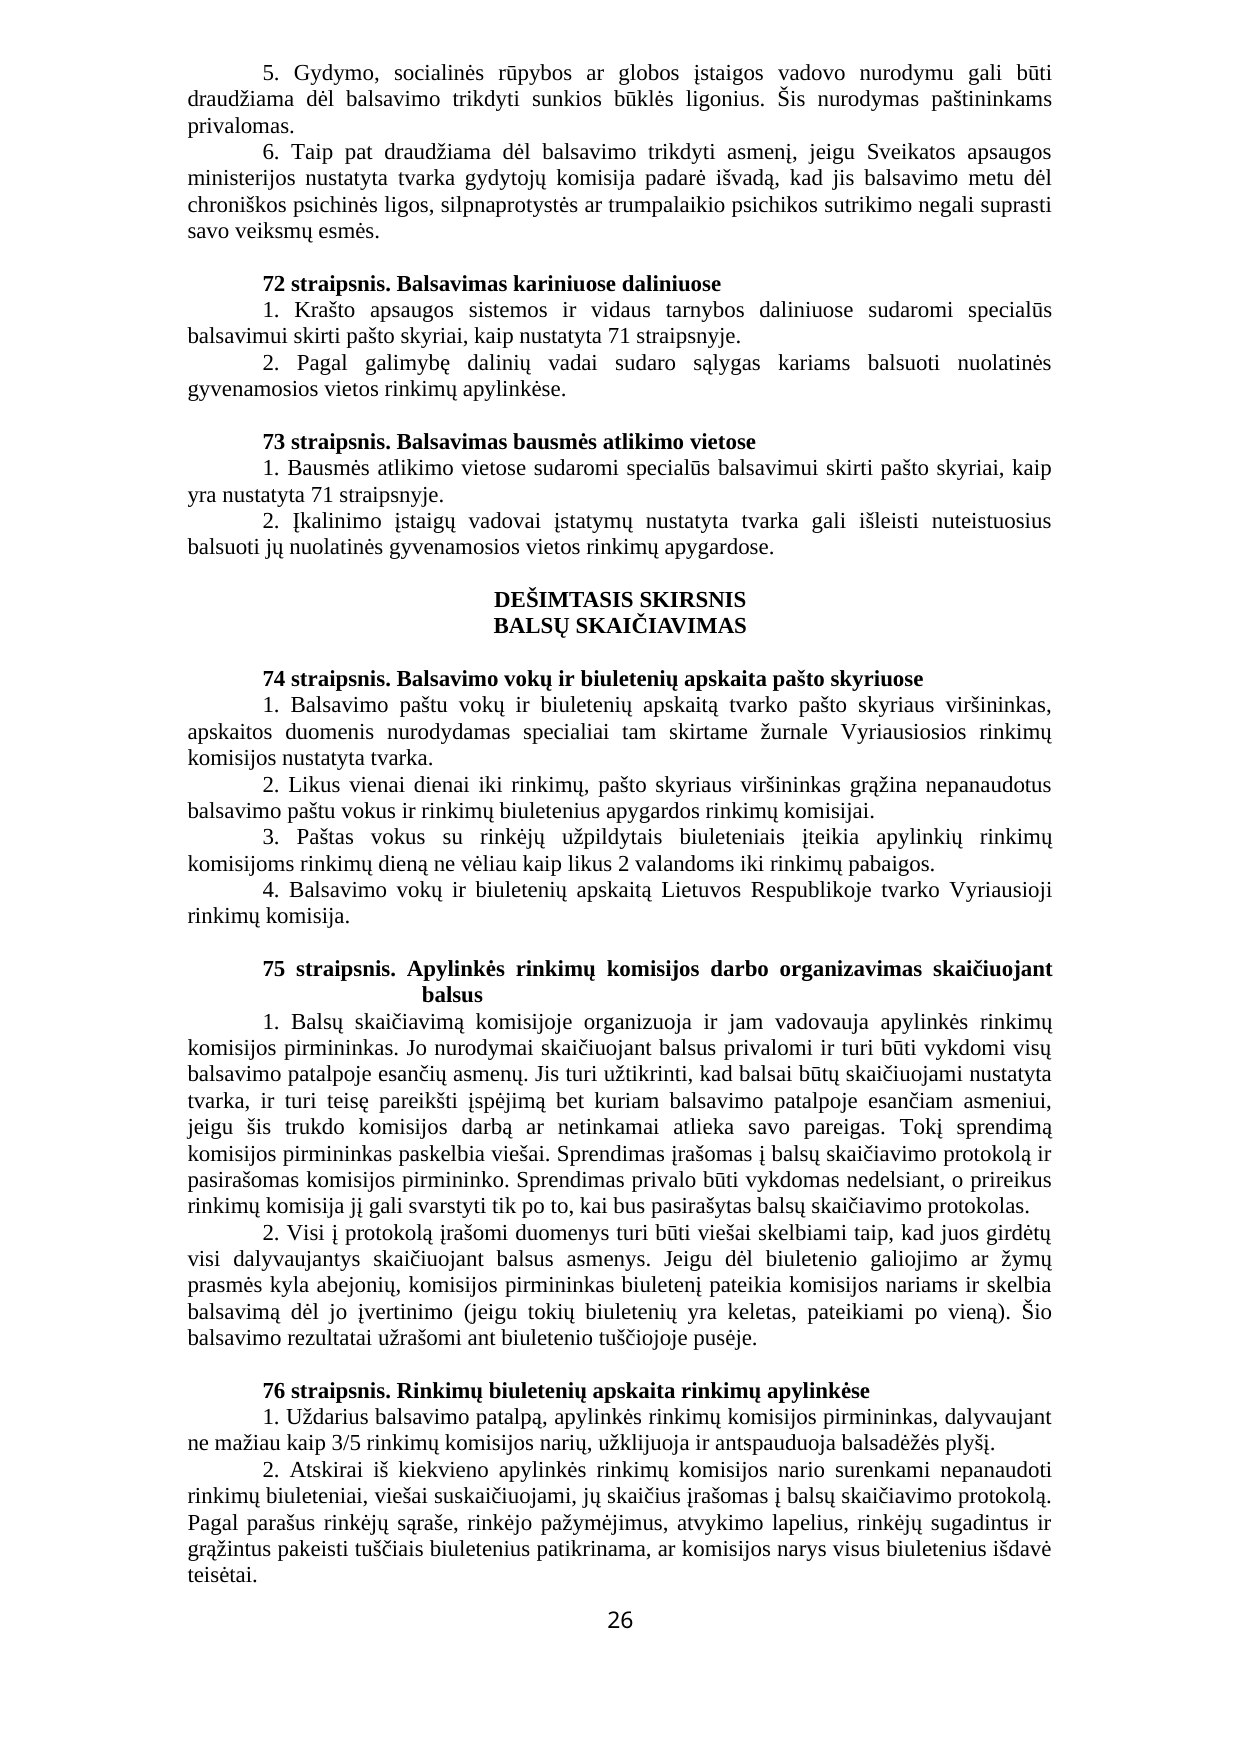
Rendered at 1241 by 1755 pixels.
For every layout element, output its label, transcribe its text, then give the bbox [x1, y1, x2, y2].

text 2. Įkalinimo įstaigų vadovai įstatymų nustatyta tvarka gali išleisti nuteistuosius balsuoti jų nuolatinės gyvenamosios vietos rinkimų apygardose. [187, 507, 1053, 560]
text 1. Uždarius balsavimo patalpą, apylinkės rinkimų komisijos pirmininkas, dalyvaujant ne mažiau kaip 3/5 rinkimų komisijos narių, užklijuoja ir antspauduoja balsadėžės plyšį. [187, 1403, 1053, 1456]
text 6. Taip pat draudžiama dėl balsavimo trikdyti asmenį, jeigu Sveikatos apsaugos ministerijos nustatyta tvarka gydytojų komisija padarė išvadą, kad jis balsavimo metu dėl chroniškos psichinės ligos, silpnaprotystės ar trumpalaikio psichikos sutrikimo negali suprasti savo veiksmų esmės. [187, 138, 1053, 243]
text 2. Atskirai iš kiekvieno apylinkės rinkimų komisijos nario surenkami nepanaudoti rinkimų biuleteniai, viešai suskaičiuojami, jų skaičius įrašomas į balsų skaičiavimo protokolą. Pagal parašus rinkėjų sąraše, rinkėjo pažymėjimus, atvykimo lapelius, rinkėjų sugadintus ir grąžintus pakeisti tuščiais biuletenius patikrinama, ar komisijos narys visus biuletenius išdavė teisėtai. [187, 1456, 1053, 1588]
text 3. Paštas vokus su rinkėjų užpildytais biuleteniais įteikia apylinkių rinkimų komisijoms rinkimų dieną ne vėliau kaip likus 2 valandoms iki rinkimų pabaigos. [187, 823, 1053, 876]
subtitle 75 straipsnis. Apylinkės rinkimų komisijos darbo organizavimas skaičiuojant balsus [262, 955, 1053, 1008]
text 2. Likus vienai dienai iki rinkimų, pašto skyriaus viršininkas grąžina nepanaudotus balsavimo paštu vokus ir rinkimų biuletenius apygardos rinkimų komisijai. [187, 771, 1053, 823]
text 1. Balsavimo paštu vokų ir biuletenių apskaitą tvarko pašto skyriaus viršininkas, apskaitos duomenis nurodydamas specialiai tam skirtame žurnale Vyriausiosios rinkimų komisijos nustatyta tvarka. [187, 692, 1053, 771]
text 1. Bausmės atlikimo vietose sudaromi specialūs balsavimui skirti pašto skyriai, kaip yra nustatyta 71 straipsnyje. [187, 454, 1053, 507]
text 1. Balsų skaičiavimą komisijoje organizuoja ir jam vadovauja apylinkės rinkimų komisijos pirmininkas. Jo nurodymai skaičiuojant balsus privalomi ir turi būti vykdomi visų balsavimo patalpoje esančių asmenų. Jis turi užtikrinti, kad balsai būtų skaičiuojami nustatyta tvarka, ir turi teisę pareikšti įspėjimą bet kuriam balsavimo patalpoje esančiam asmeniui, jeigu šis trukdo komisijos darbą ar netinkamai atlieka savo pareigas. Tokį sprendimą komisijos pirmininkas paskelbia viešai. Sprendimas įrašomas į balsų skaičiavimo protokolą ir pasirašomas komisijos pirmininko. Sprendimas privalo būti vykdomas nedelsiant, o prireikus rinkimų komisija jį gali svarstyti tik po to, kai bus pasirašytas balsų skaičiavimo protokolas. [187, 1008, 1053, 1219]
subtitle 74 straipsnis. Balsavimo vokų ir biuletenių apskaita pašto skyriuose [187, 665, 1053, 692]
text 1. Krašto apsaugos sistemos ir vidaus tarnybos daliniuose sudaromi specialūs balsavimui skirti pašto skyriai, kaip nustatyta 71 straipsnyje. [187, 296, 1053, 349]
subtitle BALSŲ SKAIČIAVIMAS [187, 612, 1053, 639]
subtitle 73 straipsnis. Balsavimas bausmės atlikimo vietose [187, 428, 1053, 454]
text 4. Balsavimo vokų ir biuletenių apskaitą Lietuvos Respublikoje tvarko Vyriausioji rinkimų komisija. [187, 876, 1053, 929]
text 5. Gydymo, socialinės rūpybos ar globos įstaigos vadovo nurodymu gali būti draudžiama dėl balsavimo trikdyti sunkios būklės ligonius. Šis nurodymas paštininkams privalomas. [187, 59, 1053, 138]
text 2. Visi į protokolą įrašomi duomenys turi būti viešai skelbiami taip, kad juos girdėtų visi dalyvaujantys skaičiuojant balsus asmenys. Jeigu dėl biuletenio galiojimo ar žymų prasmės kyla abejonių, komisijos pirmininkas biuletenį pateikia komisijos nariams ir skelbia balsavimą dėl jo įvertinimo (jeigu tokių biuletenių yra keletas, pateikiami po vieną). Šio balsavimo rezultatai užrašomi ant biuletenio tuščiojoje pusėje. [187, 1219, 1053, 1350]
subtitle DEŠIMTASIS SKIRSNIS [187, 586, 1053, 612]
subtitle 76 straipsnis. Rinkimų biuletenių apskaita rinkimų apylinkėse [187, 1377, 1053, 1403]
text 2. Pagal galimybę dalinių vadai sudaro sąlygas kariams balsuoti nuolatinės gyvenamosios vietos rinkimų apylinkėse. [187, 349, 1053, 402]
subtitle 72 straipsnis. Balsavimas kariniuose daliniuose [187, 270, 1053, 296]
